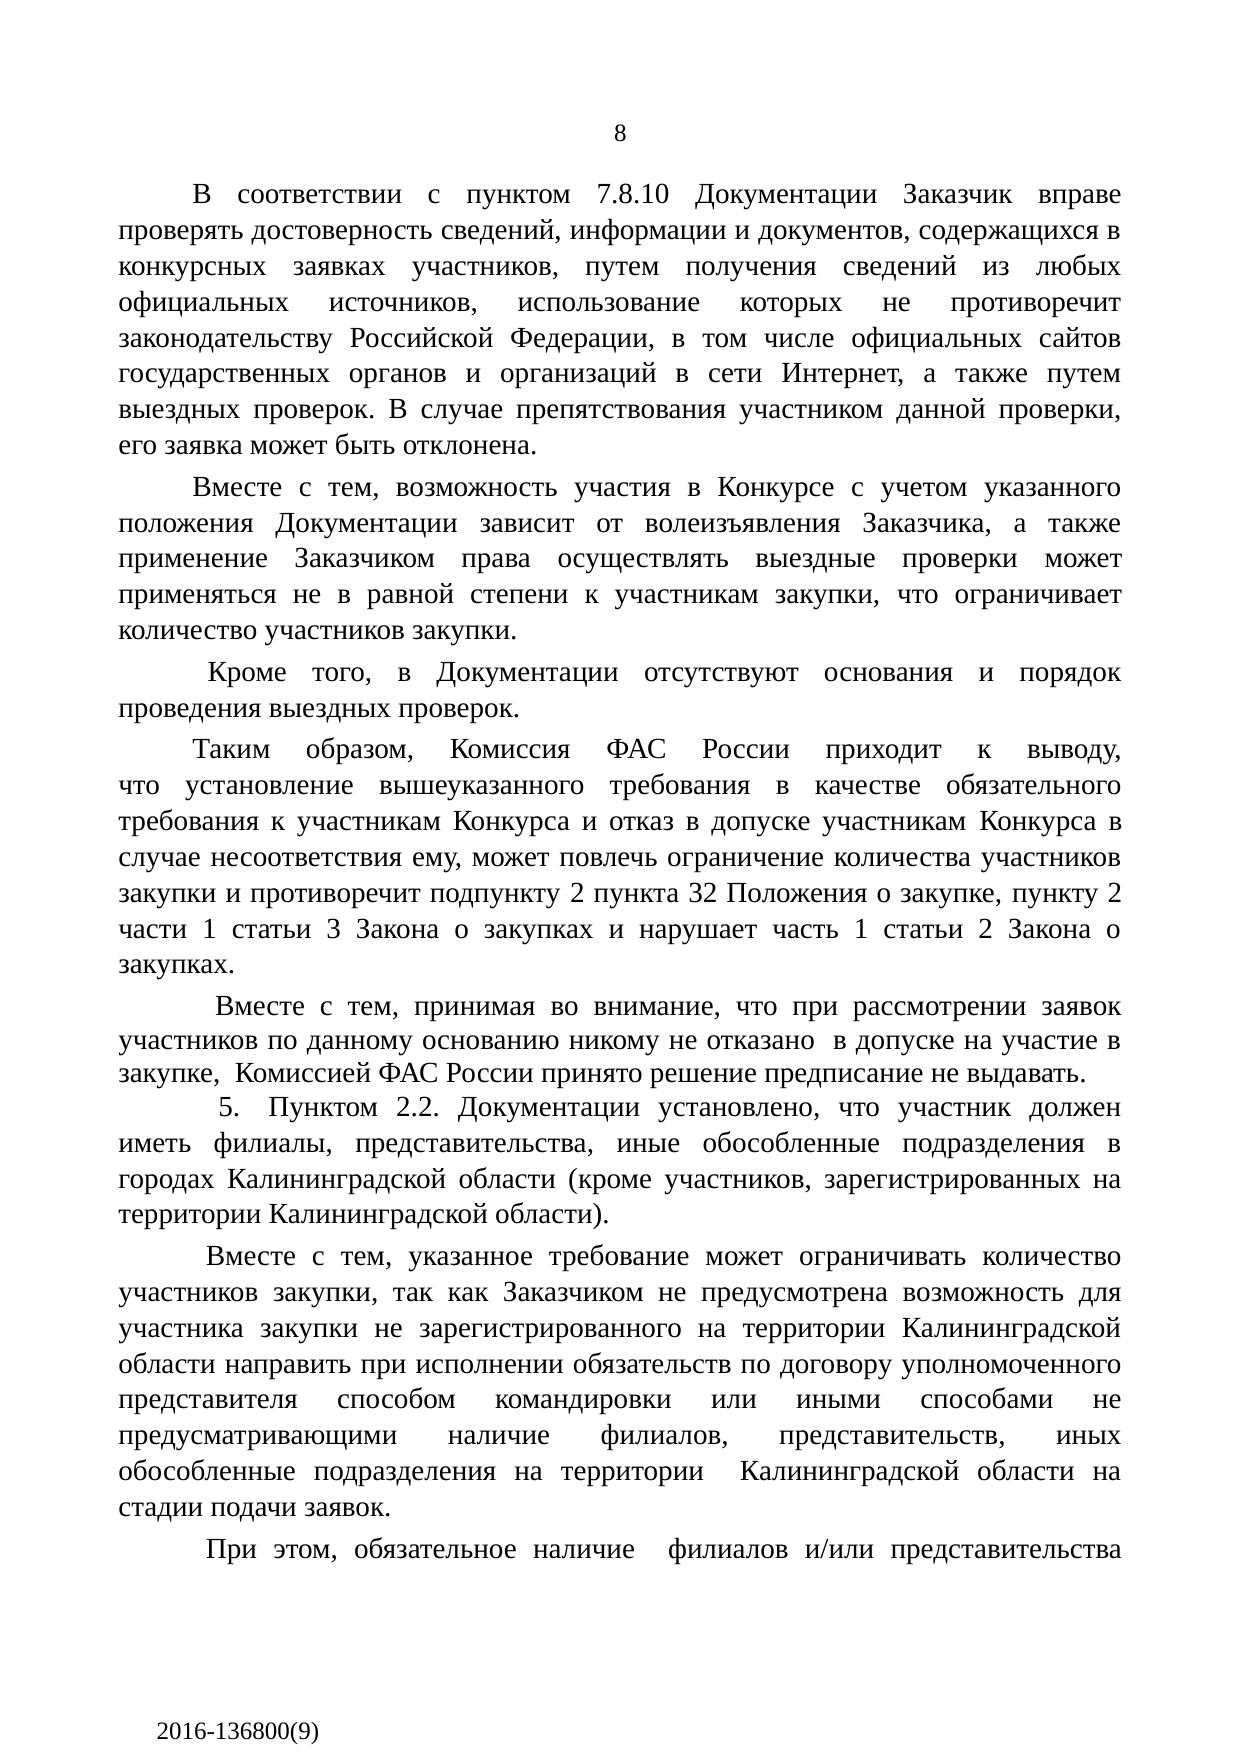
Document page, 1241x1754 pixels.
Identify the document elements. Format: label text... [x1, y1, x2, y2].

text В соответствии с пунктом 7.8.10 Документации Заказчик вправе проверять достоверность сведений, информации и документов, содержащихся в конкурсных заявках участников, путем получения сведений из любых официальных источников, использование которых не противоречит законодательству Российской Федерации, в том числе официальных сайтов государственных органов и организаций в сети Интернет, а также путем выездных проверок. В случае препятствования участником данной проверки, его заявка может быть отклонена. [118, 176, 1122, 461]
text При этом, обязательное наличие филиалов и/или представительства [118, 1531, 1122, 1564]
text Вместе с тем, принимая во внимание, что при рассмотрении заявок участников по данному основанию никому не отказано в допуске на участие в закупке, Комиссией ФАС России принято решение предписание не выдавать. [118, 988, 1122, 1089]
list Пунктом 2.2. Документации установлено, что участник должен иметь филиалы, представительства, иные обособленные подразделения в городах Калининградской области (кроме участников, зарегистрированных на территории Калининградской области). [118, 1089, 1122, 1230]
text Вместе с тем, указанное требование может ограничивать количество участников закупки, так как Заказчиком не предусмотрена возможность для участника закупки не зарегистрированного на территории Калининградской области направить при исполнении обязательств по договору уполномоченного представителя способом командировки или иными способами не предусматривающими наличие филиалов, представительств, иных обособленные подразделения на территории Калининградской области на стадии подачи заявок. [118, 1238, 1122, 1523]
text Вместе с тем, возможность участия в Конкурсе с учетом указанного положения Документации зависит от волеизъявления Заказчика, а также применение Заказчиком права осуществлять выездные проверки может применяться не в равной степени к участникам закупки, что ограничивает количество участников закупки. [118, 469, 1122, 646]
text Кроме того, в Документации отсутствуют основания и порядок проведения выездных проверок. [118, 654, 1122, 723]
text Таким образом, Комиссия ФАС России приходит к выводу, что установление вышеуказанного требования в качестве обязательного требования к участникам Конкурса и отказ в допуске участникам Конкурса в случае несоответствия ему, может повлечь ограничение количества участников закупки и противоречит подпункту 2 пункта 32 Положения о закупке, пункту 2 части 1 статьи 3 Закона о закупках и нарушает часть 1 статьи 2 Закона о закупках. [118, 732, 1122, 980]
